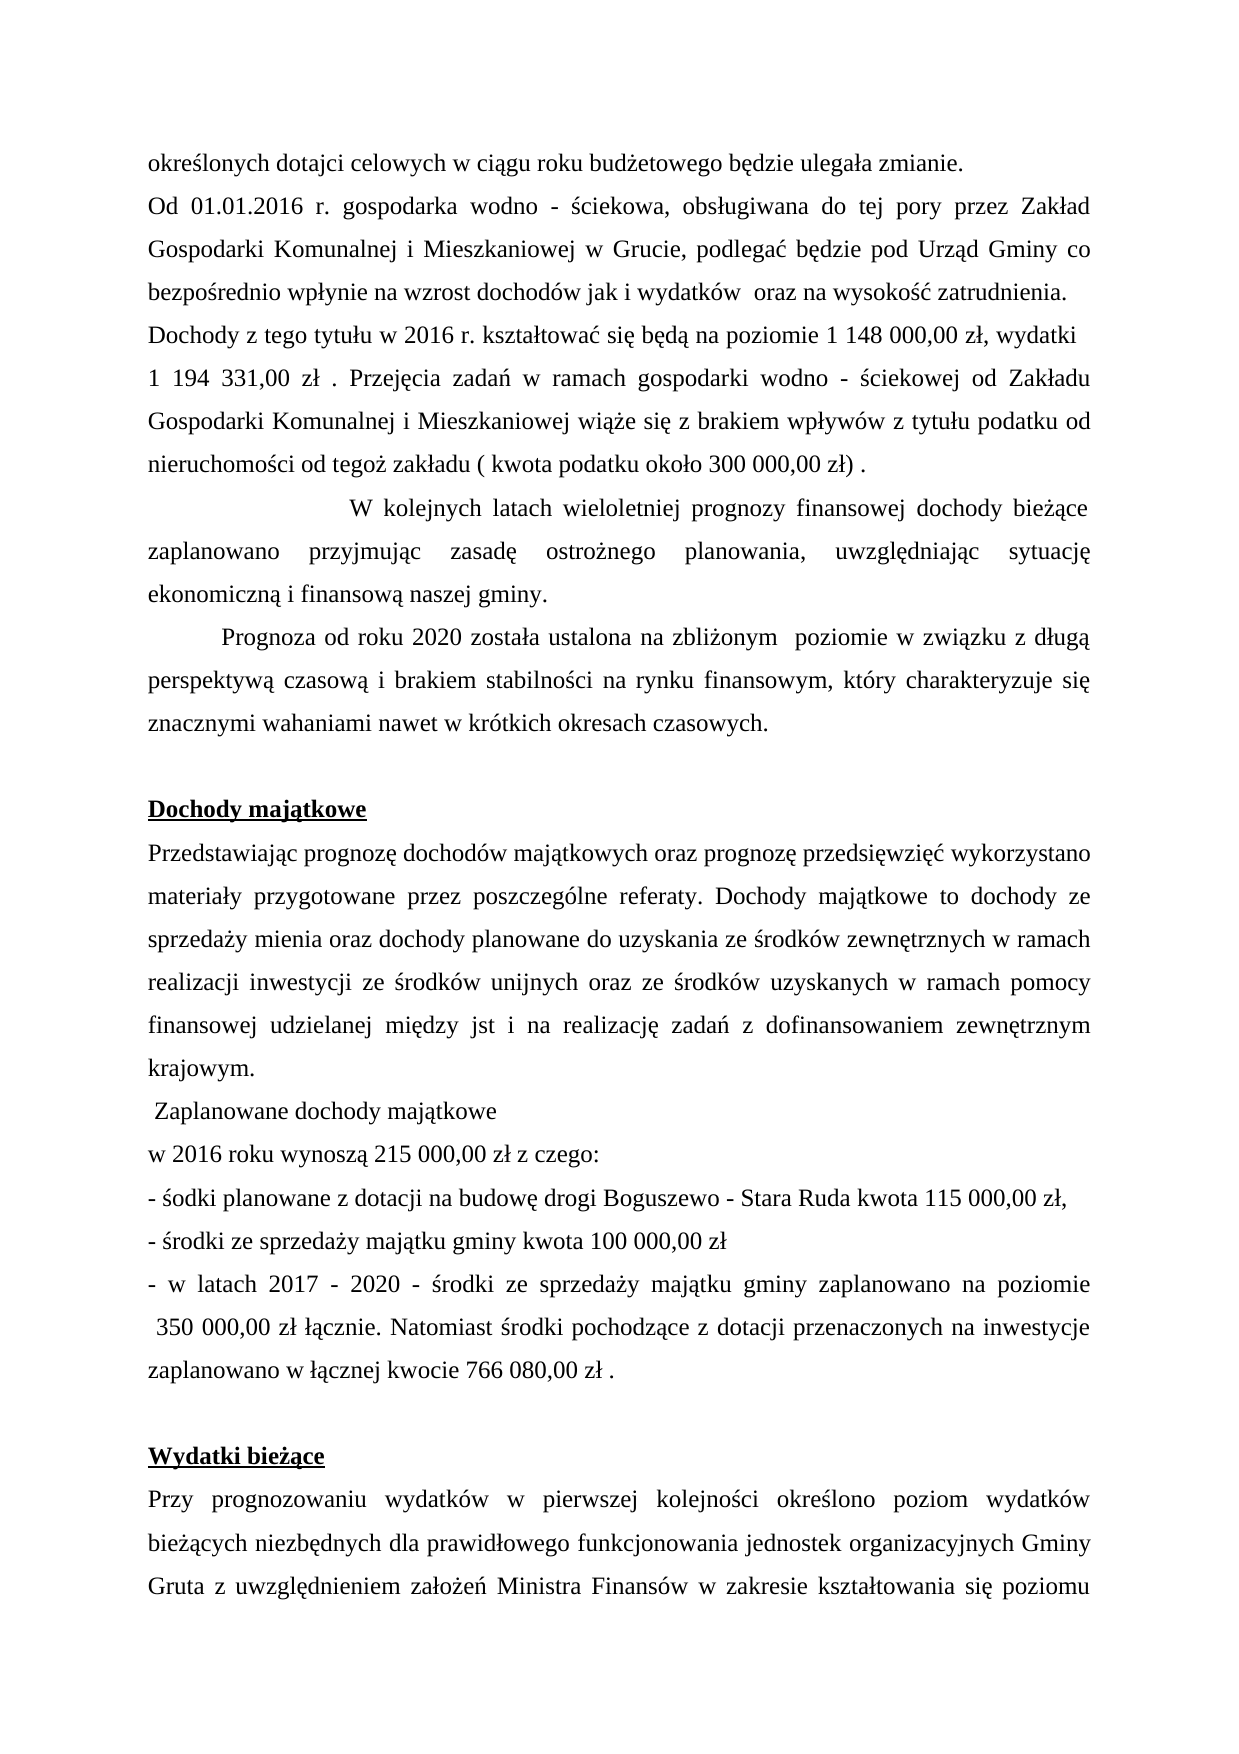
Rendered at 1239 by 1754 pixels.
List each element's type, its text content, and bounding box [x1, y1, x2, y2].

text - środki ze sprzedaży majątku gminy kwota 100 000,00 zł [148, 1226, 1091, 1254]
text określonych dotajci celowych w ciągu roku budżetowego będzie ulegała zmianie. [148, 148, 1091, 176]
text Dochody z tego tytułu w 2016 r. kształtować się będą na poziomie 1 148 000,00 zł, wydatki 1 194 331,00 zł . Przejęcia zadań w ramach gospodarki wodno - ściekowej od Zakładu Gospodarki Komunalnej i Mieszkaniowej wiąże się z brakiem wpływów z tytułu podatku od nieruchomości od tegoż zakładu ( kwota podatku około 300 000,00 zł) . [148, 320, 1091, 478]
text Prognoza od roku 2020 została ustalona na zbliżonym poziomie w związku z długą perspektywą czasową i brakiem stabilności na rynku finansowym, który charakteryzuje się znacznymi wahaniami nawet w krótkich okresach czasowych. [148, 622, 1091, 737]
text Dochody majątkowe [148, 794, 1091, 823]
text - w latach 2017 - 2020 - środki ze sprzedaży majątku gminy zaplanowano na poziomie 350 000,00 zł łącznie. Natomiast środki pochodzące z dotacji przenaczonych na inwestycje zaplanowano w łącznej kwocie 766 080,00 zł . [148, 1269, 1091, 1384]
text Wydatki bieżące [148, 1441, 1091, 1470]
text Zaplanowane dochody majątkowe [148, 1096, 1091, 1125]
text w 2016 roku wynoszą 215 000,00 zł z czego: [148, 1139, 1091, 1168]
text Od 01.01.2016 r. gospodarka wodno - ściekowa, obsługiwana do tej pory przez Zakład Gospodarki Komunalnej i Mieszkaniowej w Grucie, podlegać będzie pod Urząd Gminy co bezpośrednio wpłynie na wzrost dochodów jak i wydatków oraz na wysokość zatrudnienia. [148, 191, 1091, 306]
text W kolejnych latach wieloletniej prognozy finansowej dochody bieżące zaplanowano przyjmując zasadę ostrożnego planowania, uwzględniając sytuację ekonomiczną i finansową naszej gminy. [148, 493, 1091, 608]
text Przy prognozowaniu wydatków w pierwszej kolejności określono poziom wydatków bieżących niezbędnych dla prawidłowego funkcjonowania jednostek organizacyjnych Gminy Gruta z uwzględnieniem założeń Ministra Finansów w zakresie kształtowania się poziomu [148, 1484, 1091, 1599]
text - śodki planowane z dotacji na budowę drogi Boguszewo - Stara Ruda kwota 115 000,00 zł, [148, 1183, 1091, 1211]
text Przedstawiając prognozę dochodów majątkowych oraz prognozę przedsięwzięć wykorzystano materiały przygotowane przez poszczególne referaty. Dochody majątkowe to dochody ze sprzedaży mienia oraz dochody planowane do uzyskania ze środków zewnętrznych w ramach realizacji inwestycji ze środków unijnych oraz ze środków uzyskanych w ramach pomocy finansowej udzielanej między jst i na realizację zadań z dofinansowaniem zewnętrznym krajowym. [148, 838, 1091, 1082]
